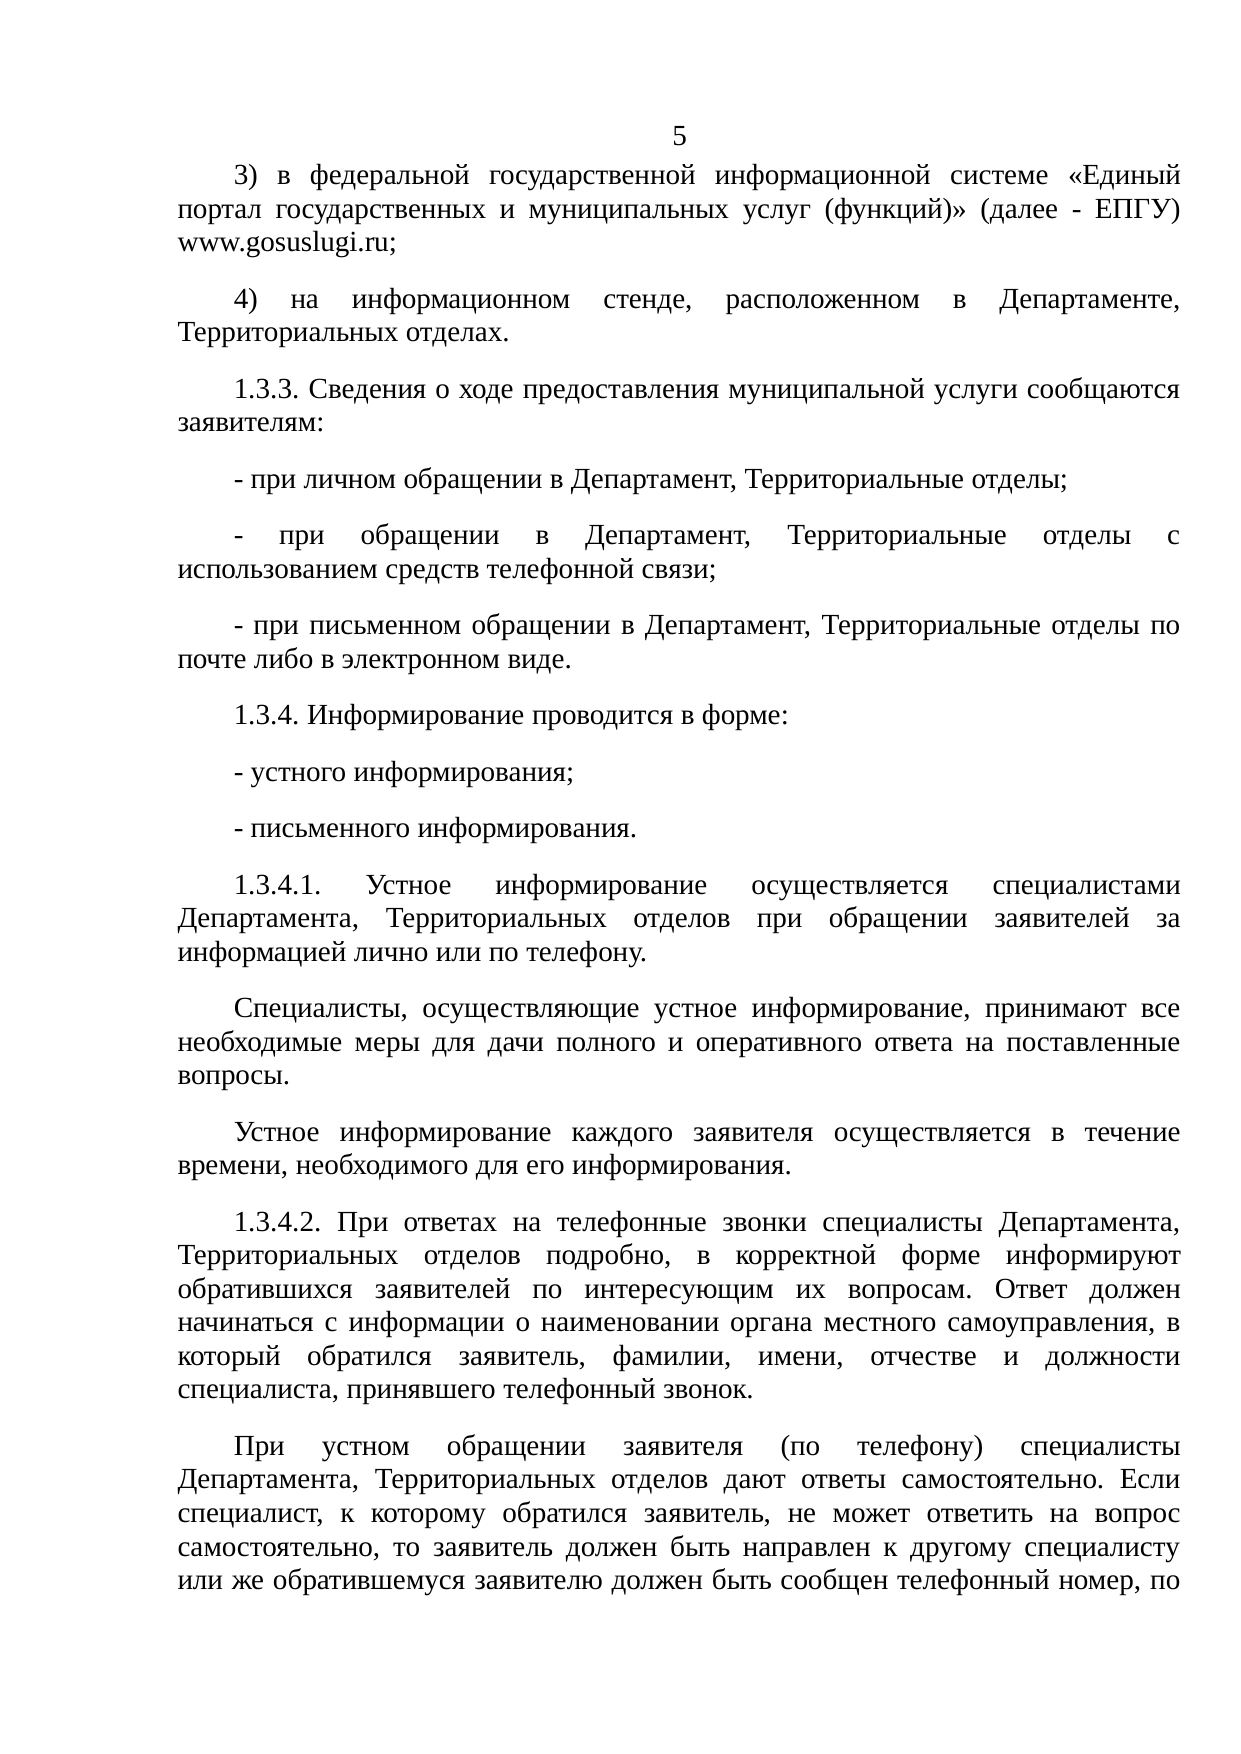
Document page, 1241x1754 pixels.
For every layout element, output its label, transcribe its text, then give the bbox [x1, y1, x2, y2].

text При устном обращении заявителя (по телефону) специалисты Департамента, Территориальных отделов дают ответы самостоятельно. Если специалист, к которому обратился заявитель, не может ответить на вопрос самостоятельно, то заявитель должен быть направлен к другому специалисту или же обратившемуся заявителю должен быть сообщен телефонный номер, по [177, 1428, 1181, 1596]
text - письменного информирования. [177, 811, 1181, 844]
text Специалисты, осуществляющие устное информирование, принимают все необходимые меры для дачи полного и оперативного ответа на поставленные вопросы. [177, 991, 1181, 1091]
text 1.3.3. Сведения о ходе предоставления муниципальной услуги сообщаются заявителям: [177, 371, 1181, 438]
text - при письменном обращении в Департамент, Территориальные отделы по почте либо в электронном виде. [177, 608, 1181, 675]
text 3) в федеральной государственной информационной системе «Единый портал государственных и муниципальных услуг (функций)» (далее - ЕПГУ) www.gosuslugi.ru; [177, 158, 1181, 258]
text 1.3.4.1. Устное информирование осуществляется специалистами Департамента, Территориальных отделов при обращении заявителей за информацией лично или по телефону. [177, 867, 1181, 968]
text - при обращении в Департамент, Территориальные отделы с использованием средств телефонной связи; [177, 518, 1181, 585]
text - устного информирования; [177, 754, 1181, 788]
text 1.3.4.2. При ответах на телефонные звонки специалисты Департамента, Территориальных отделов подробно, в корректной форме информируют обратившихся заявителей по интересующим их вопросам. Ответ должен начинаться с информации о наименовании органа местного самоуправления, в который обратился заявитель, фамилии, имени, отчестве и должности специалиста, принявшего телефонный звонок. [177, 1204, 1181, 1405]
text 4) на информационном стенде, расположенном в Департаменте, Территориальных отделах. [177, 281, 1181, 348]
text - при личном обращении в Департамент, Территориальные отделы; [177, 461, 1181, 495]
text 1.3.4. Информирование проводится в форме: [177, 698, 1181, 731]
text Устное информирование каждого заявителя осуществляется в течение времени, необходимого для его информирования. [177, 1114, 1181, 1181]
